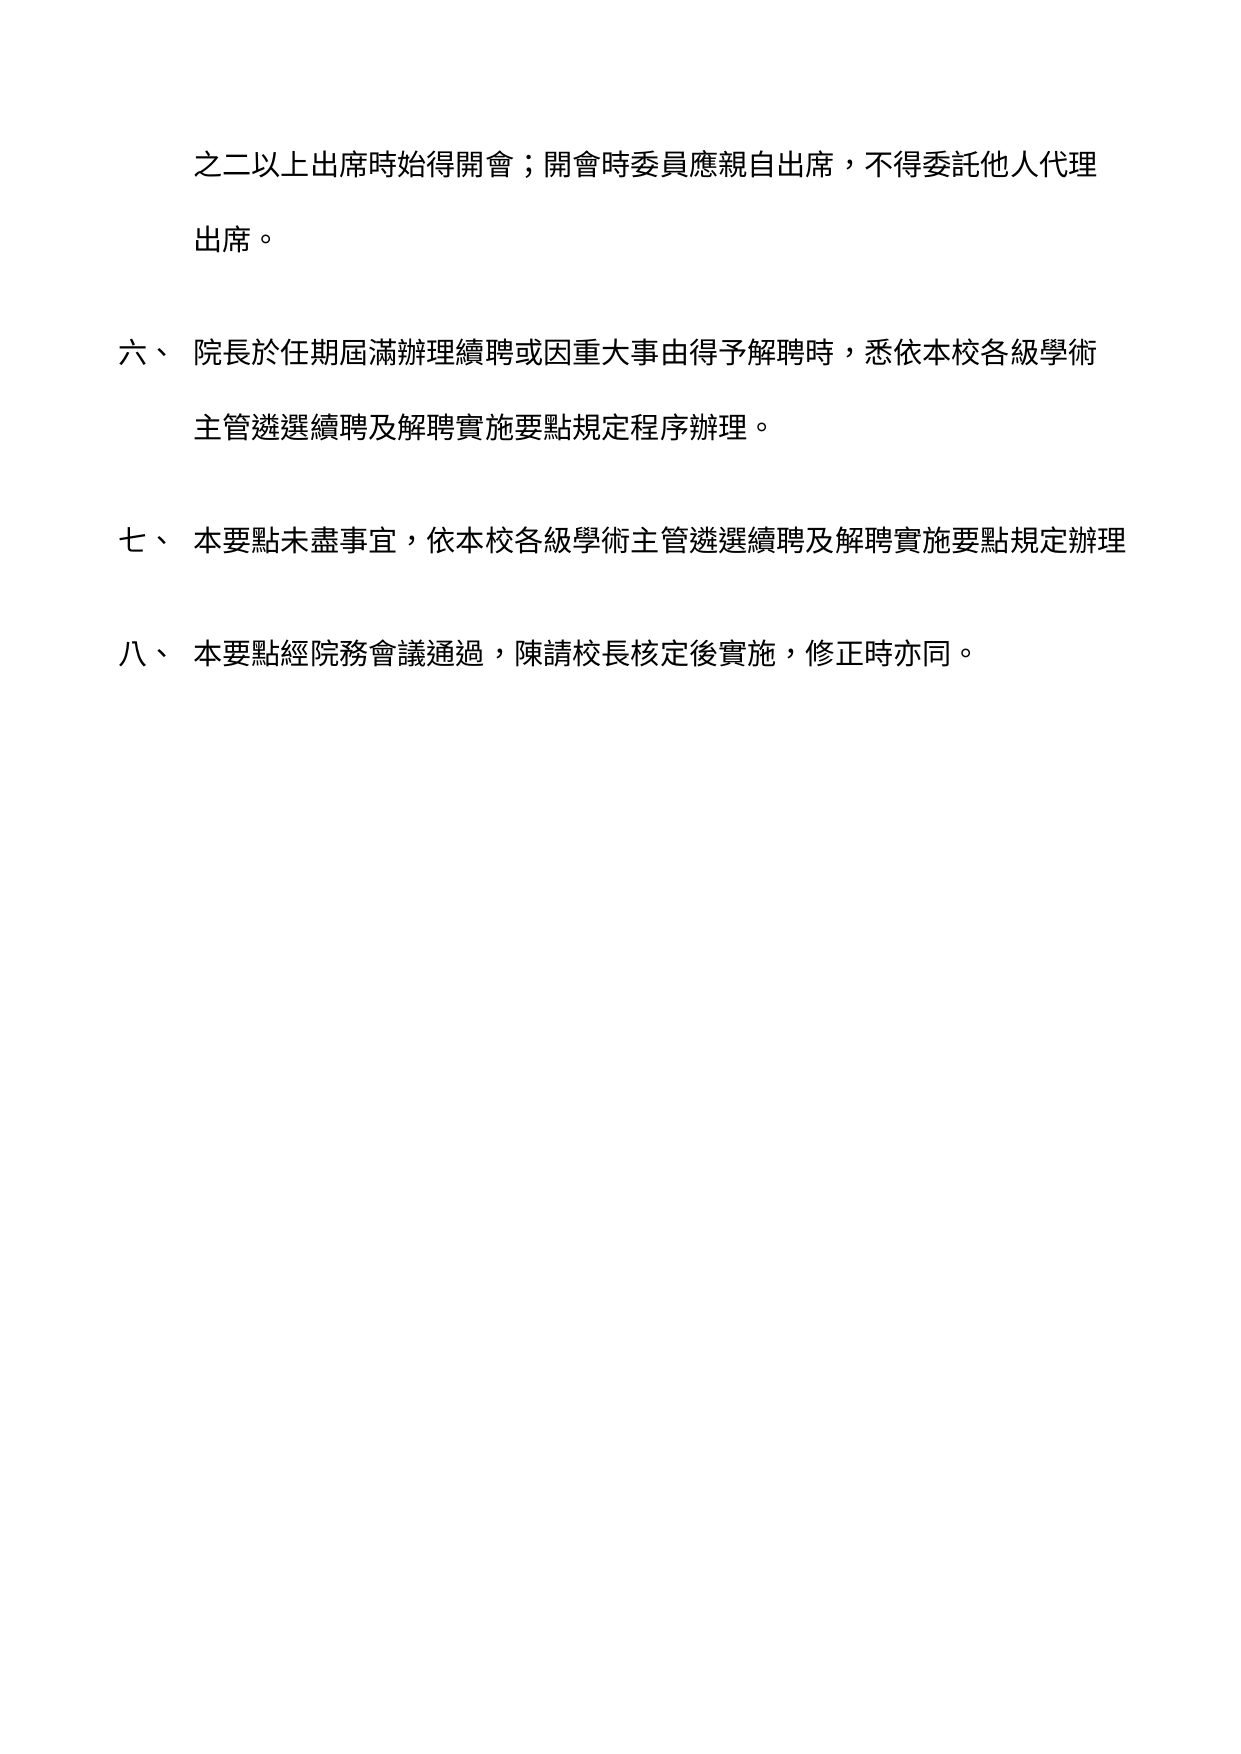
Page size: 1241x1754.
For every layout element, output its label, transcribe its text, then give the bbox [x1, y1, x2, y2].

list 院長於任期屆滿辦理續聘或因重大事由得予解聘時，悉依本校各級學術主管遴選續聘及解聘實施要點規定程序辦理。 [118, 313, 1122, 463]
list 之二以上出席時始得開會；開會時委員應親自出席，不得委託他人代理出席。 [118, 125, 1122, 275]
list 本要點未盡事宜，依本校各級學術主管遴選續聘及解聘實施要點規定辦理。 [118, 501, 1122, 576]
list 本要點經院務會議通過，陳請校長核定後實施，修正時亦同。 [118, 614, 1122, 689]
